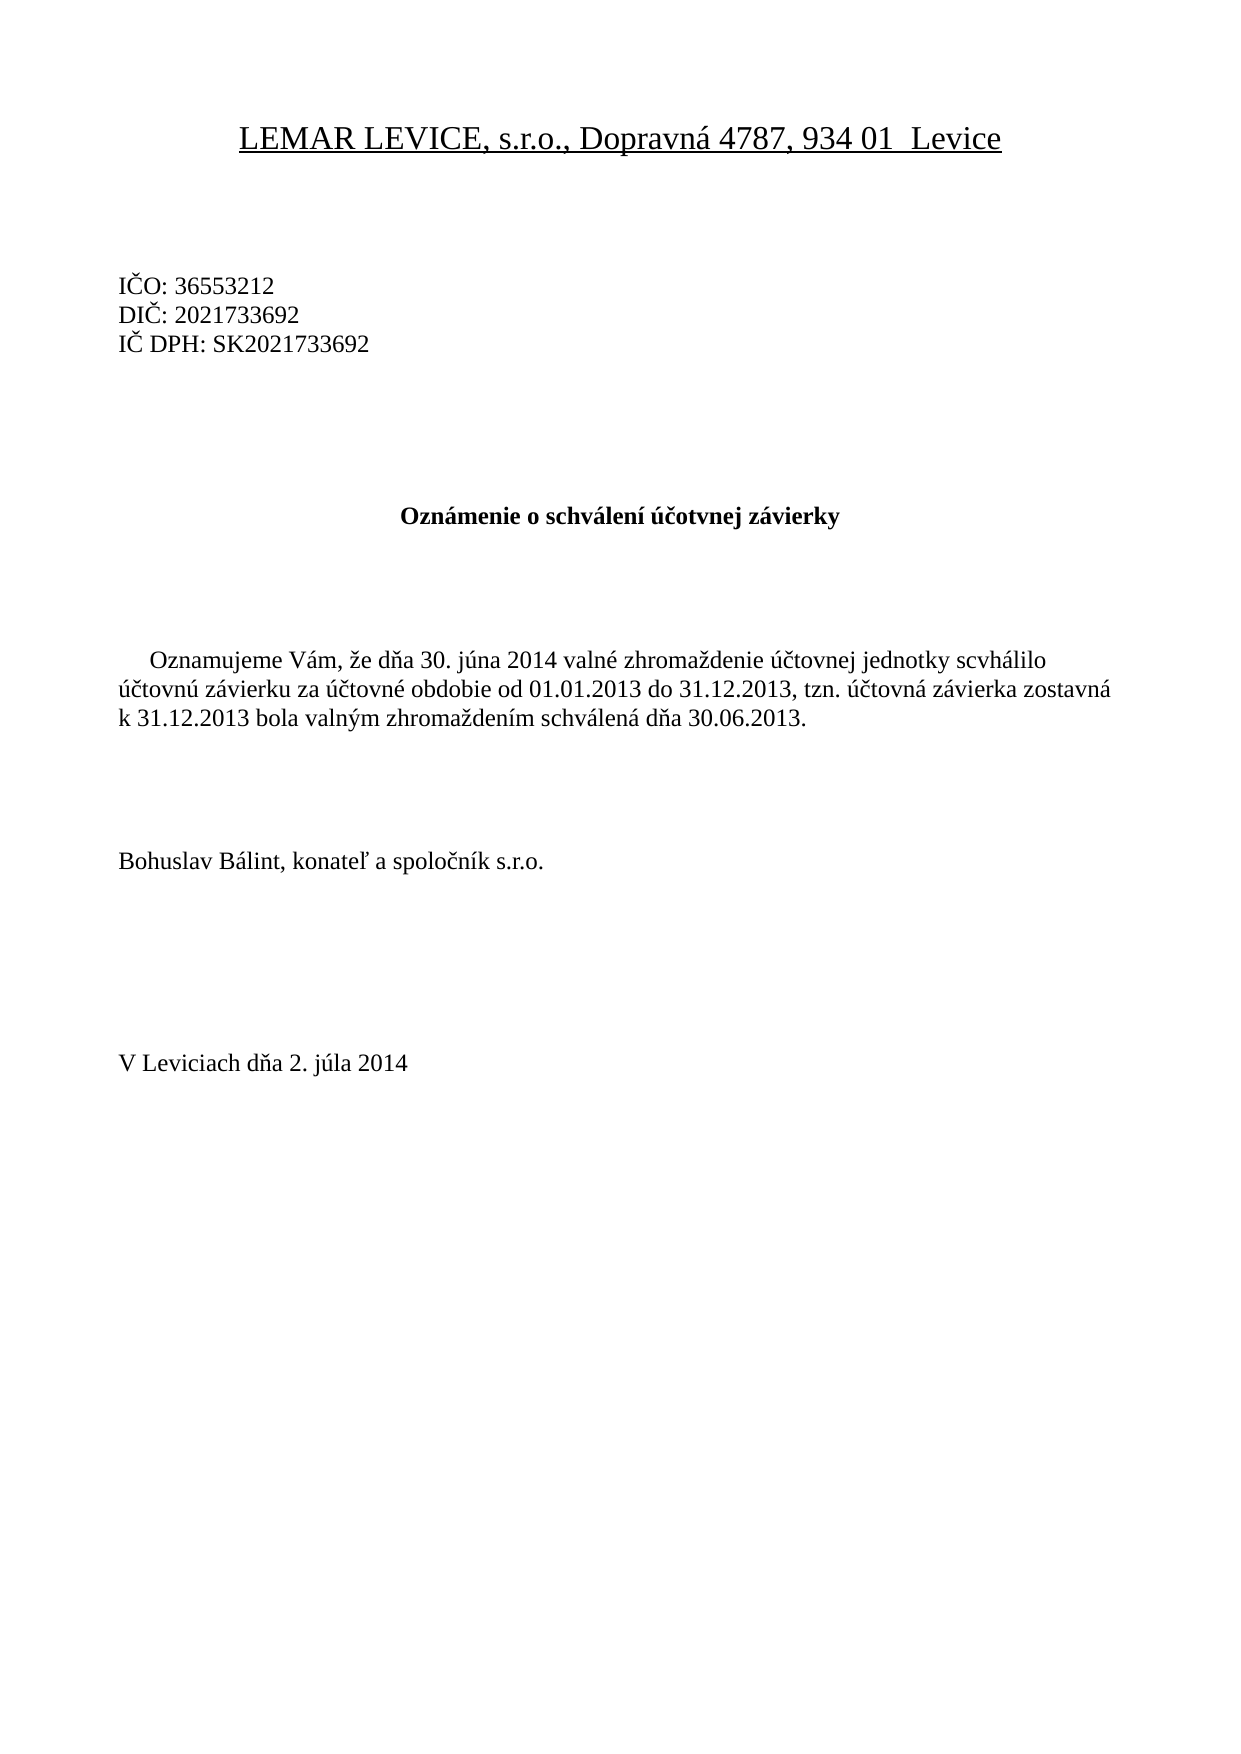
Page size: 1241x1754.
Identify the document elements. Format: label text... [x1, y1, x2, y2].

text V Leviciach dňa 2. júla 2014 [118, 1048, 1122, 1076]
text IČO: 36553212 [118, 271, 1122, 300]
text Oznamujeme Vám, že dňa 30. júna 2014 valné zhromaždenie účtovnej jednotky scvhálilo účtovnú závierku za účtovné obdobie od 01.01.2013 do 31.12.2013, tzn. účtovná závierka zostavná k 31.12.2013 bola valným zhromaždením schválená dňa 30.06.2013. [118, 645, 1122, 731]
text IČ DPH: SK2021733692 [118, 329, 1122, 358]
text DIČ: 2021733692 [118, 300, 1122, 329]
text Bohuslav Bálint, konateľ a spoločník s.r.o. [118, 846, 1122, 875]
text Oznámenie o schválení účotvnej závierky [118, 501, 1122, 530]
text LEMAR LEVICE, s.r.o., Dopravná 4787, 934 01 Levice [118, 118, 1122, 156]
